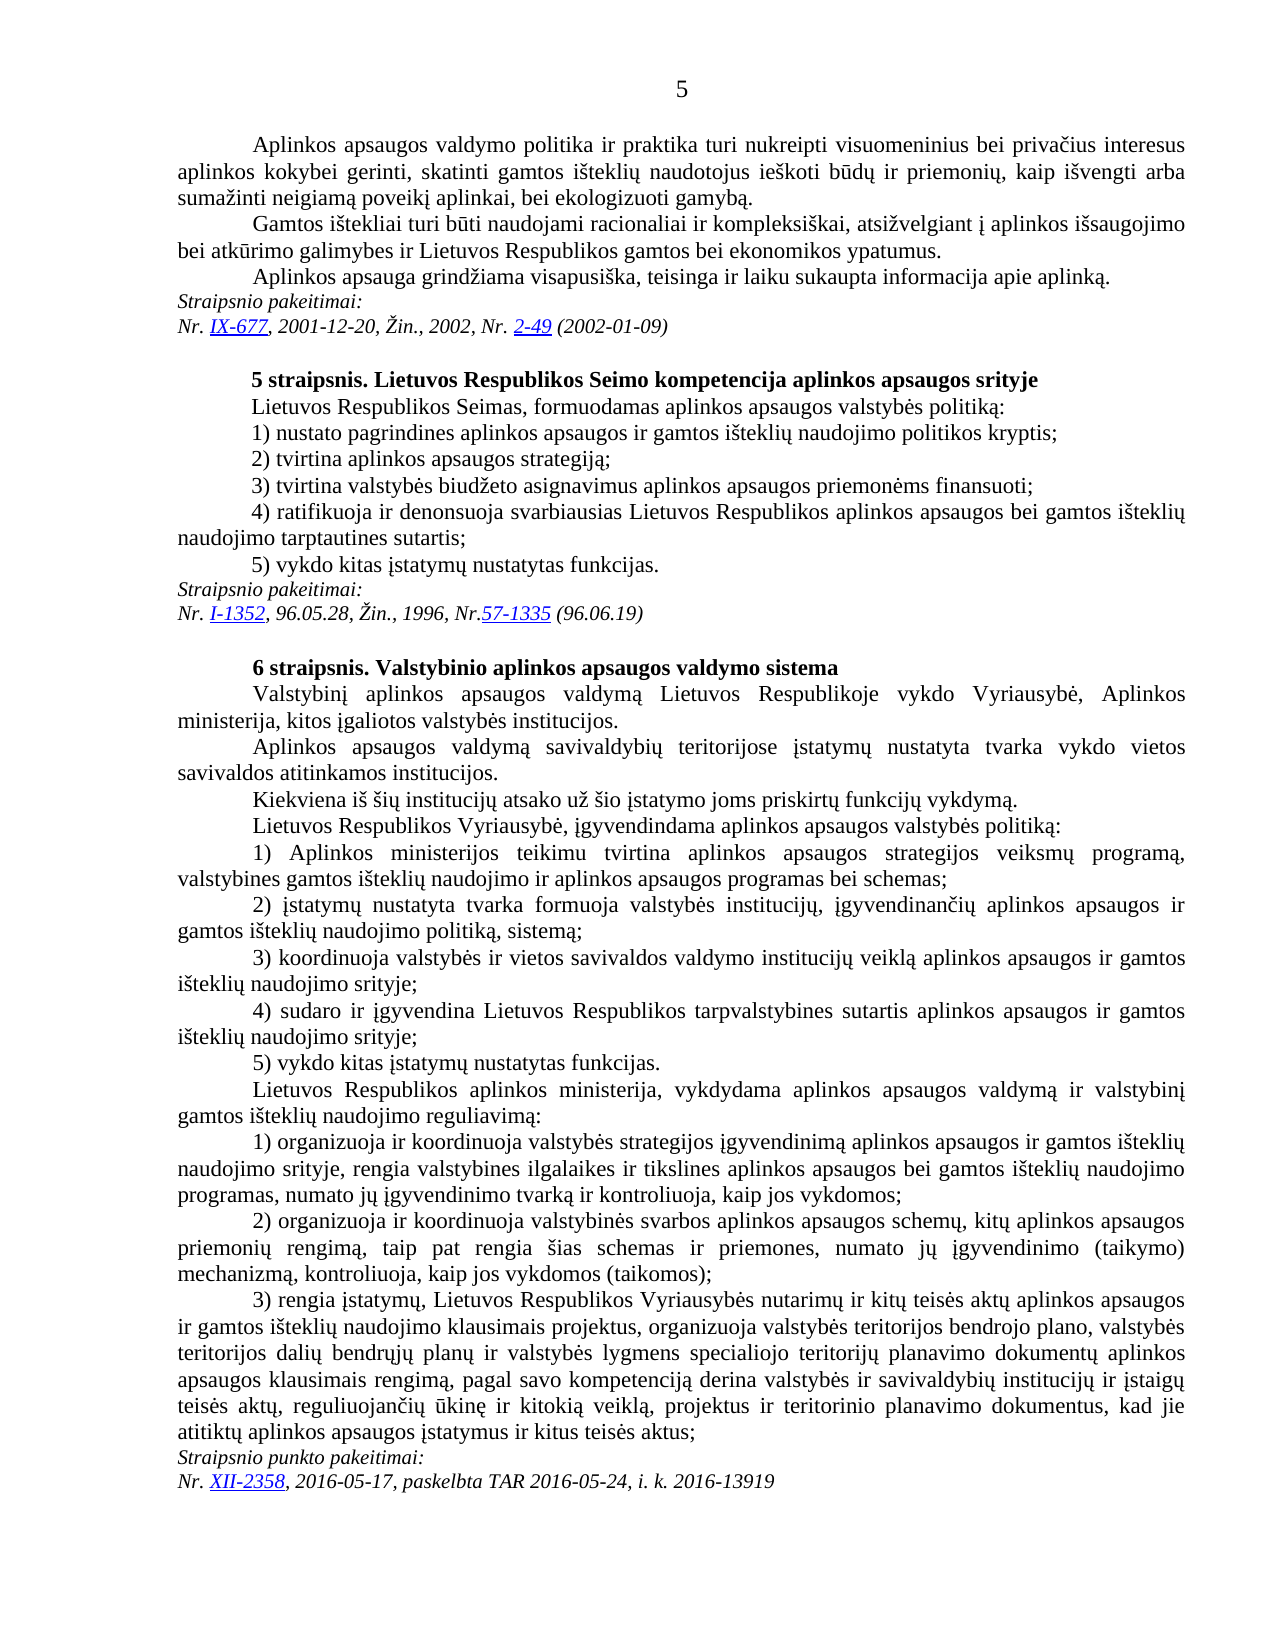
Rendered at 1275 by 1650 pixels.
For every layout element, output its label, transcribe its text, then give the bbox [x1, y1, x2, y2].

text Nr. I-1352, 96.05.28, Žin., 1996, Nr.57-1335 (96.06.19) [177, 601, 1186, 625]
text Lietuvos Respublikos Vyriausybė, įgyvendindama aplinkos apsaugos valstybės politiką: [177, 812, 1186, 838]
text 5) vykdo kitas įstatymų nustatytas funkcijas. [251, 551, 1186, 577]
text Straipsnio pakeitimai: [177, 289, 1186, 313]
text Straipsnio punkto pakeitimai: [177, 1445, 1186, 1469]
text 5) vykdo kitas įstatymų nustatytas funkcijas. [177, 1049, 1186, 1076]
text Aplinkos apsaugos valdymą savivaldybių teritorijose įstatymų nustatyta tvarka vykdo vietos savivaldos atitinkamos institucijos. [177, 733, 1186, 786]
text 6 straipsnis. Valstybinio aplinkos apsaugos valdymo sistema [177, 654, 1186, 680]
text 1) Aplinkos ministerijos teikimu tvirtina aplinkos apsaugos strategijos veiksmų programą, valstybines gamtos išteklių naudojimo ir aplinkos apsaugos programas bei schemas; [177, 838, 1186, 891]
text Aplinkos apsaugos valdymo politika ir praktika turi nukreipti visuomeninius bei privačius interesus aplinkos kokybei gerinti, skatinti gamtos išteklių naudotojus ieškoti būdų ir priemonių, kaip išvengti arba sumažinti neigiamą poveikį aplinkai, bei ekologizuoti gamybą. [177, 131, 1186, 210]
text Lietuvos Respublikos Seimas, formuodamas aplinkos apsaugos valstybės politiką: [177, 393, 1186, 419]
text 4) ratifikuoja ir denonsuoja svarbiausias Lietuvos Respublikos aplinkos apsaugos bei gamtos išteklių naudojimo tarptautines sutartis; [177, 498, 1186, 551]
text Nr. IX-677, 2001-12-20, Žin., 2002, Nr. 2-49 (2002-01-09) [177, 313, 1186, 338]
text 1) organizuoja ir koordinuoja valstybės strategijos įgyvendinimą aplinkos apsaugos ir gamtos išteklių naudojimo srityje, rengia valstybines ilgalaikes ir tikslines aplinkos apsaugos bei gamtos išteklių naudojimo programas, numato jų įgyvendinimo tvarką ir kontroliuoja, kaip jos vykdomos; [177, 1128, 1186, 1207]
text 2) organizuoja ir koordinuoja valstybinės svarbos aplinkos apsaugos schemų, kitų aplinkos apsaugos priemonių rengimą, taip pat rengia šias schemas ir priemones, numato jų įgyvendinimo (taikymo) mechanizmą, kontroliuoja, kaip jos vykdomos (taikomos); [177, 1207, 1186, 1287]
text Aplinkos apsauga grindžiama visapusiška, teisinga ir laiku sukaupta informacija apie aplinką. [177, 263, 1186, 289]
text Lietuvos Respublikos aplinkos ministerija, vykdydama aplinkos apsaugos valdymą ir valstybinį gamtos išteklių naudojimo reguliavimą: [177, 1076, 1186, 1128]
text 5 straipsnis. Lietuvos Respublikos Seimo kompetencija aplinkos apsaugos srityje [177, 366, 1186, 393]
text 3) rengia įstatymų, Lietuvos Respublikos Vyriausybės nutarimų ir kitų teisės aktų aplinkos apsaugos ir gamtos išteklių naudojimo klausimais projektus, organizuoja valstybės teritorijos bendrojo plano, valstybės teritorijos dalių bendrųjų planų ir valstybės lygmens specialiojo teritorijų planavimo dokumentų aplinkos apsaugos klausimais rengimą, pagal savo kompetenciją derina valstybės ir savivaldybių institucijų ir įstaigų teisės aktų, reguliuojančių ūkinę ir kitokią veiklą, projektus ir teritorinio planavimo dokumentus, kad jie atitiktų aplinkos apsaugos įstatymus ir kitus teisės aktus; [177, 1287, 1186, 1445]
text 2) tvirtina aplinkos apsaugos strategiją; [251, 445, 1186, 472]
text 2) įstatymų nustatyta tvarka formuoja valstybės institucijų, įgyvendinančių aplinkos apsaugos ir gamtos išteklių naudojimo politiką, sistemą; [177, 891, 1186, 944]
text Nr. XII-2358, 2016-05-17, paskelbta TAR 2016-05-24, i. k. 2016-13919 [177, 1469, 1186, 1493]
text Valstybinį aplinkos apsaugos valdymą Lietuvos Respublikoje vykdo Vyriausybė, Aplinkos ministerija, kitos įgaliotos valstybės institucijos. [177, 680, 1186, 733]
text Gamtos ištekliai turi būti naudojami racionaliai ir kompleksiškai, atsižvelgiant į aplinkos išsaugojimo bei atkūrimo galimybes ir Lietuvos Respublikos gamtos bei ekonomikos ypatumus. [177, 210, 1186, 263]
text 3) tvirtina valstybės biudžeto asignavimus aplinkos apsaugos priemonėms finansuoti; [251, 472, 1186, 498]
text Straipsnio pakeitimai: [177, 577, 1186, 601]
text 3) koordinuoja valstybės ir vietos savivaldos valdymo institucijų veiklą aplinkos apsaugos ir gamtos išteklių naudojimo srityje; [177, 944, 1186, 997]
text Kiekviena iš šių institucijų atsako už šio įstatymo joms priskirtų funkcijų vykdymą. [177, 786, 1186, 812]
text 4) sudaro ir įgyvendina Lietuvos Respublikos tarpvalstybines sutartis aplinkos apsaugos ir gamtos išteklių naudojimo srityje; [177, 997, 1186, 1049]
text 1) nustato pagrindines aplinkos apsaugos ir gamtos išteklių naudojimo politikos kryptis; [177, 419, 1186, 445]
